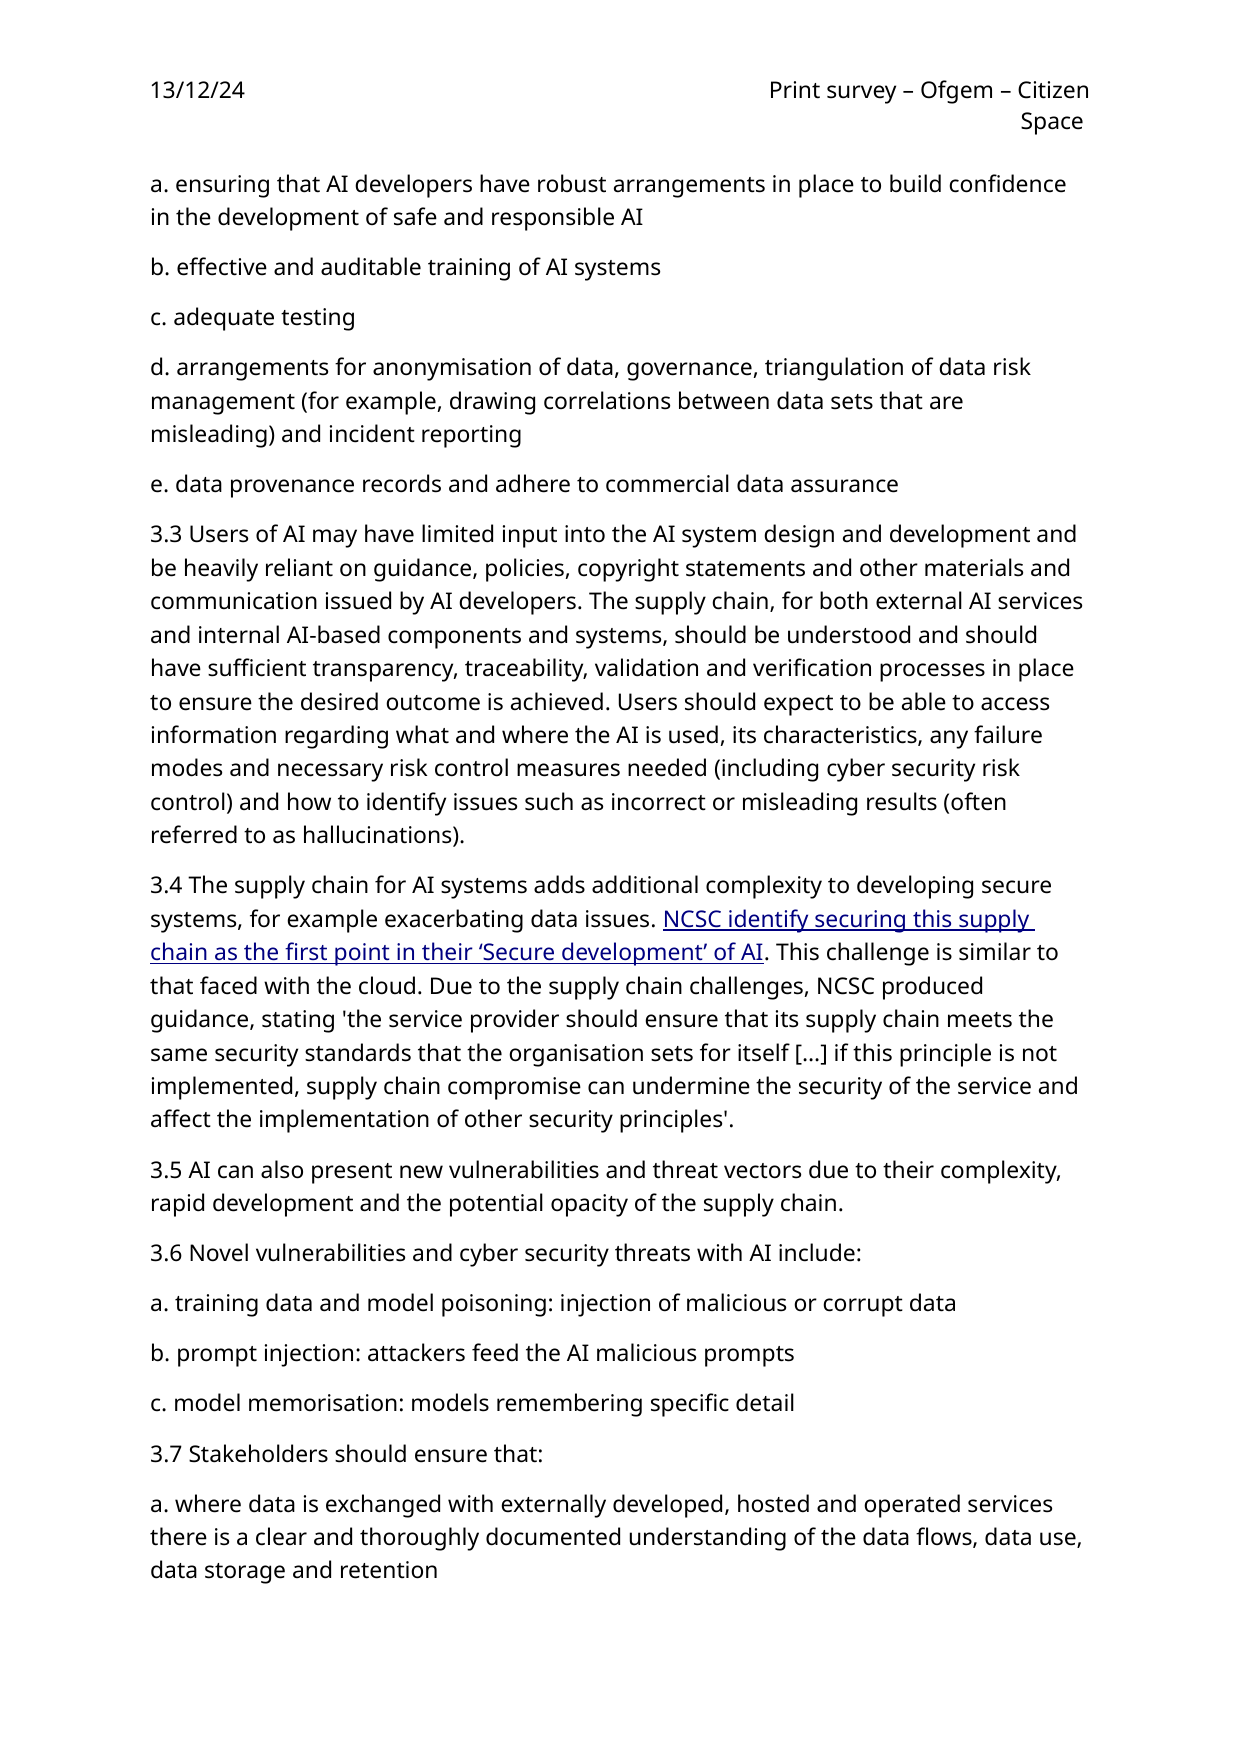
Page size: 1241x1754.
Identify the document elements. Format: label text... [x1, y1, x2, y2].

text c. model memorisation: models remembering specific detail [150, 1387, 1090, 1419]
text e. data provenance records and adhere to commercial data assurance [150, 468, 1090, 499]
text a. training data and model poisoning: injection of malicious or corrupt data [150, 1287, 1090, 1318]
text a. ensuring that AI developers have robust arrangements in place to build confidence in the development of safe and responsible AI [150, 167, 1090, 232]
text 3.5 AI can also present new vulnerabilities and threat vectors due to their complexity, rapid development and the potential opacity of the supply chain. [150, 1153, 1090, 1218]
text 3.7 Stakeholders should ensure that: [150, 1437, 1090, 1469]
text c. adequate testing [150, 301, 1090, 332]
text b. effective and auditable training of AI systems [150, 251, 1090, 282]
text a. where data is exchanged with externally developed, hosted and operated services there is a clear and thoroughly documented understanding of the data flows, data use, data storage and retention [150, 1488, 1090, 1586]
text 3.6 Novel vulnerabilities and cyber security threats with AI include: [150, 1237, 1090, 1268]
text d. arrangements for anonymisation of data, governance, triangulation of data risk management (for example, drawing correlations between data sets that are misleading) and incident reporting [150, 351, 1090, 449]
text 3.4 The supply chain for AI systems adds additional complexity to developing secure systems, for example exacerbating data issues. NCSC identify securing this supply chain as the first point in their ‘Secure development’ of AI. This challenge is similar to that faced with the cloud. Due to the supply chain challenges, NCSC produced guidance, stating 'the service provider should ensure that its supply chain meets the same security standards that the organisation sets for itself […] if this principle is not implemented, supply chain compromise can undermine the security of the service and affect the implementation of other security principles'. [150, 869, 1090, 1135]
text b. prompt injection: attackers feed the AI malicious prompts [150, 1337, 1090, 1368]
text 3.3 Users of AI may have limited input into the AI system design and development and be heavily reliant on guidance, policies, copyright statements and other materials and communication issued by AI developers. The supply chain, for both external AI services and internal AI-based components and systems, should be understood and should have sufficient transparency, traceability, validation and verification processes in place to ensure the desired outcome is achieved. Users should expect to be able to access information regarding what and where the AI is used, its characteristics, any failure modes and necessary risk control measures needed (including cyber security risk control) and how to identify issues such as incorrect or misleading results (often referred to as hallucinations). [150, 518, 1090, 851]
